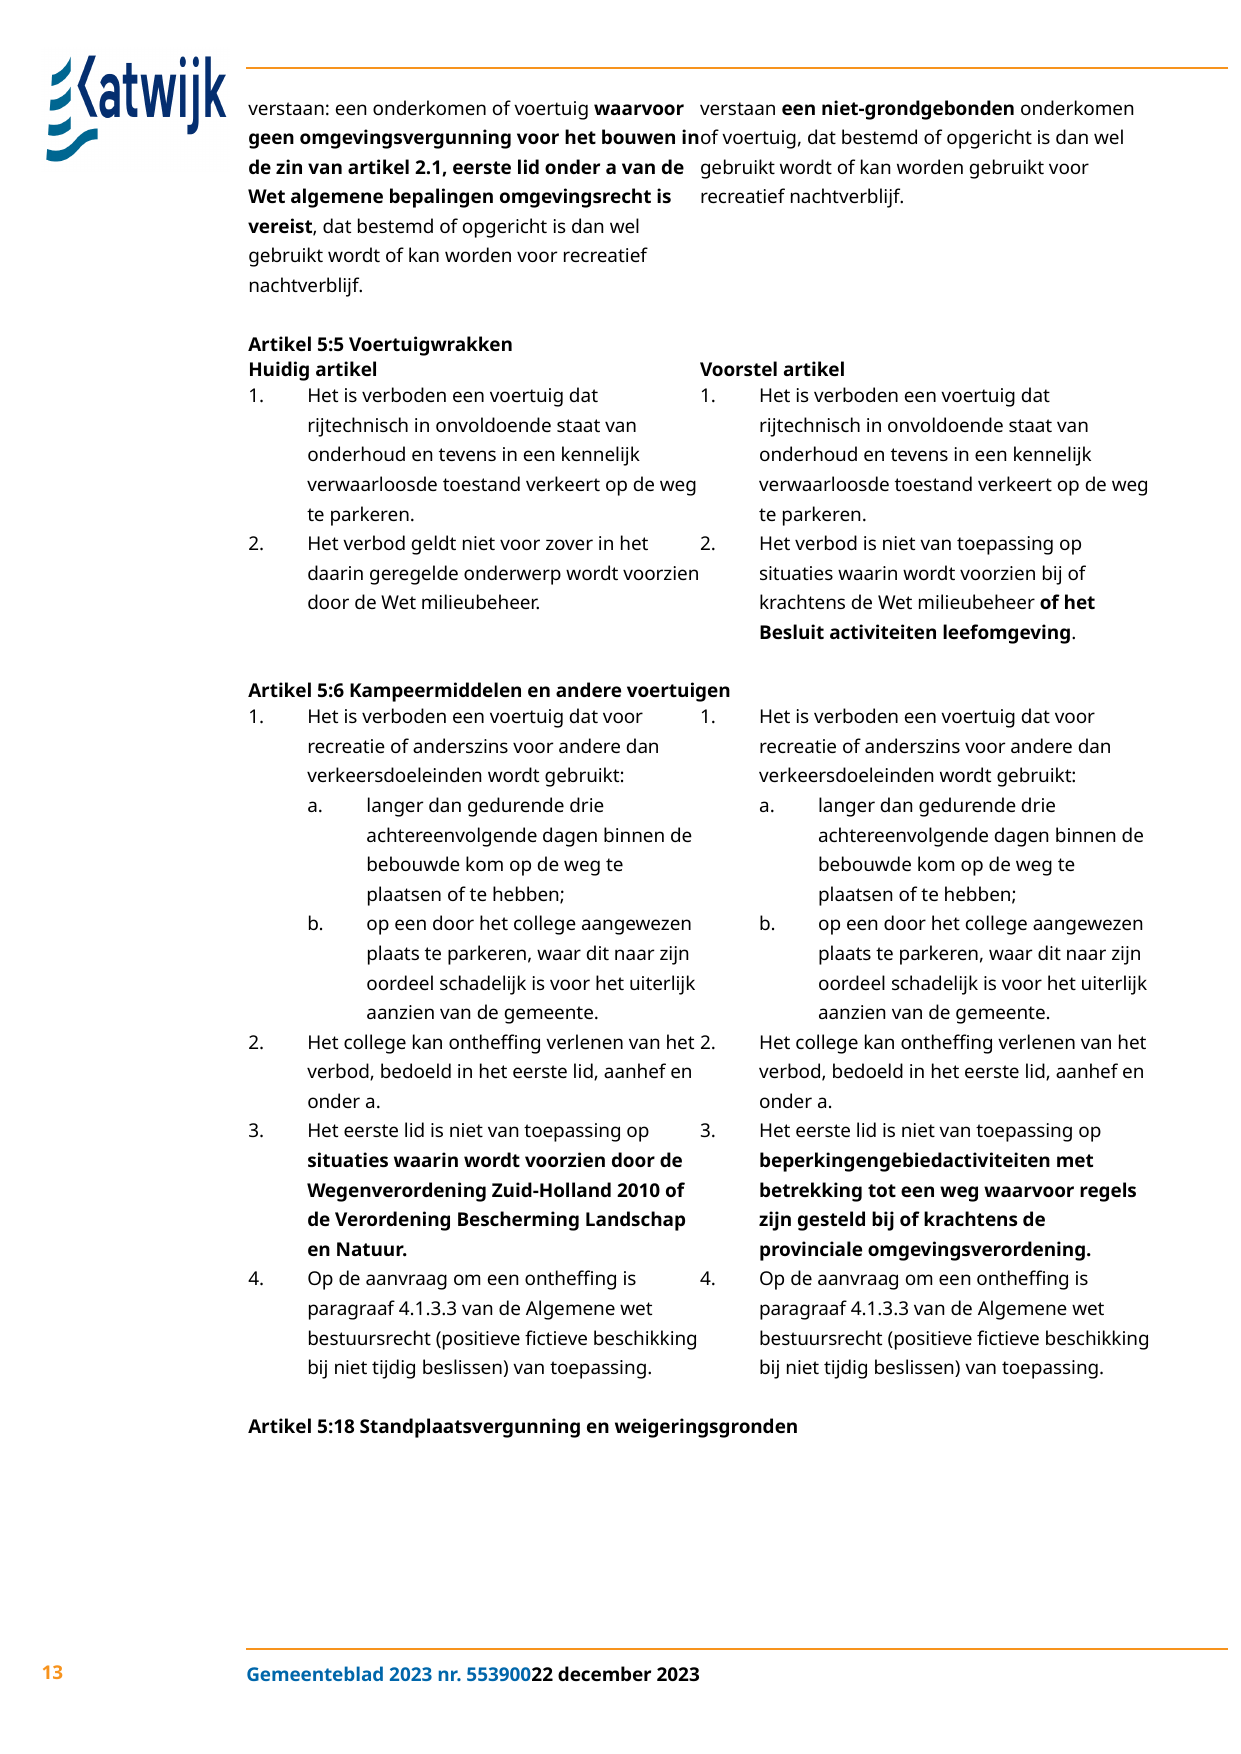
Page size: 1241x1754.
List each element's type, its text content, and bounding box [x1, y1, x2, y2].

table_cell verstaan een niet-grondgebonden onderkomen of voertuig, dat bestemd of opgericht is dan wel gebruikt wordt of kan worden gebruikt voor recreatief nachtverblijf. [700, 95, 1152, 298]
table_cell Het is verboden een voertuig dat rijtechnisch in onvoldoende staat van onderhoud en tevens in een kennelijk verwaarloosde toestand verkeert op de weg te parkeren. Het verbod is niet van toepassing op situaties waarin wordt voorzien bij of krachtens de Wet milieubeheer of het Besluit activiteiten leefomgeving. [700, 383, 1152, 645]
table_cell Het is verboden een voertuig dat voor recreatie of anderszins voor andere dan verkeersdoeleinden wordt gebruikt: langer dan gedurende drie achtereenvolgende dagen binnen de bebouwde kom op de weg te plaatsen of te hebben; op een door het college aangewezen plaats te parkeren, waar dit naar zijn oordeel schadelijk is voor het uiterlijk aanzien van de gemeente. Het college kan ontheffing verlenen van het verbod, bedoeld in het eerste lid, aanhef en onder a. Het eerste lid is niet van toepassing op beperkingengebiedactiviteiten met betrekking tot een weg waarvoor regels zijn gesteld bij of krachtens de provinciale omgevingsverordening. Op de aanvraag om een ontheffing is paragraaf 4.1.3.3 van de Algemene wet bestuursrecht (positieve fictieve beschikking bij niet tijdig beslissen) van toepassing. [700, 704, 1152, 1380]
picture [41, 47, 231, 172]
table_header Artikel 5:18 Standplaatsvergunning en weigeringsgronden [248, 1413, 1152, 1439]
table_cell verstaan: een onderkomen of voertuig waarvoor geen omgevingsvergunning voor het bouwen in de zin van artikel 2.1, eerste lid onder a van de Wet algemene bepalingen omgevingsrecht is vereist, dat bestemd of opgericht is dan wel gebruikt wordt of kan worden voor recreatief nachtverblijf. [248, 95, 700, 298]
table_cell Voorstel artikel [700, 357, 1152, 382]
table_header Artikel 5:5 Voertuigwrakken [248, 331, 1152, 357]
table_cell Het is verboden een voertuig dat voor recreatie of anderszins voor andere dan verkeersdoeleinden wordt gebruikt: langer dan gedurende drie achtereenvolgende dagen binnen de bebouwde kom op de weg te plaatsen of te hebben; op een door het college aangewezen plaats te parkeren, waar dit naar zijn oordeel schadelijk is voor het uiterlijk aanzien van de gemeente. Het college kan ontheffing verlenen van het verbod, bedoeld in het eerste lid, aanhef en onder a. Het eerste lid is niet van toepassing op situaties waarin wordt voorzien door de Wegenverordening Zuid-Holland 2010 of de Verordening Bescherming Landschap en Natuur. Op de aanvraag om een ontheffing is paragraaf 4.1.3.3 van de Algemene wet bestuursrecht (positieve fictieve beschikking bij niet tijdig beslissen) van toepassing. [248, 704, 700, 1380]
table_cell Huidig artikel [248, 357, 700, 382]
table_cell Het is verboden een voertuig dat rijtechnisch in onvoldoende staat van onderhoud en tevens in een kennelijk verwaarloosde toestand verkeert op de weg te parkeren. Het verbod geldt niet voor zover in het daarin geregelde onderwerp wordt voorzien door de Wet milieubeheer. [248, 383, 700, 645]
table_header Artikel 5:6 Kampeermiddelen en andere voertuigen [248, 678, 1152, 703]
